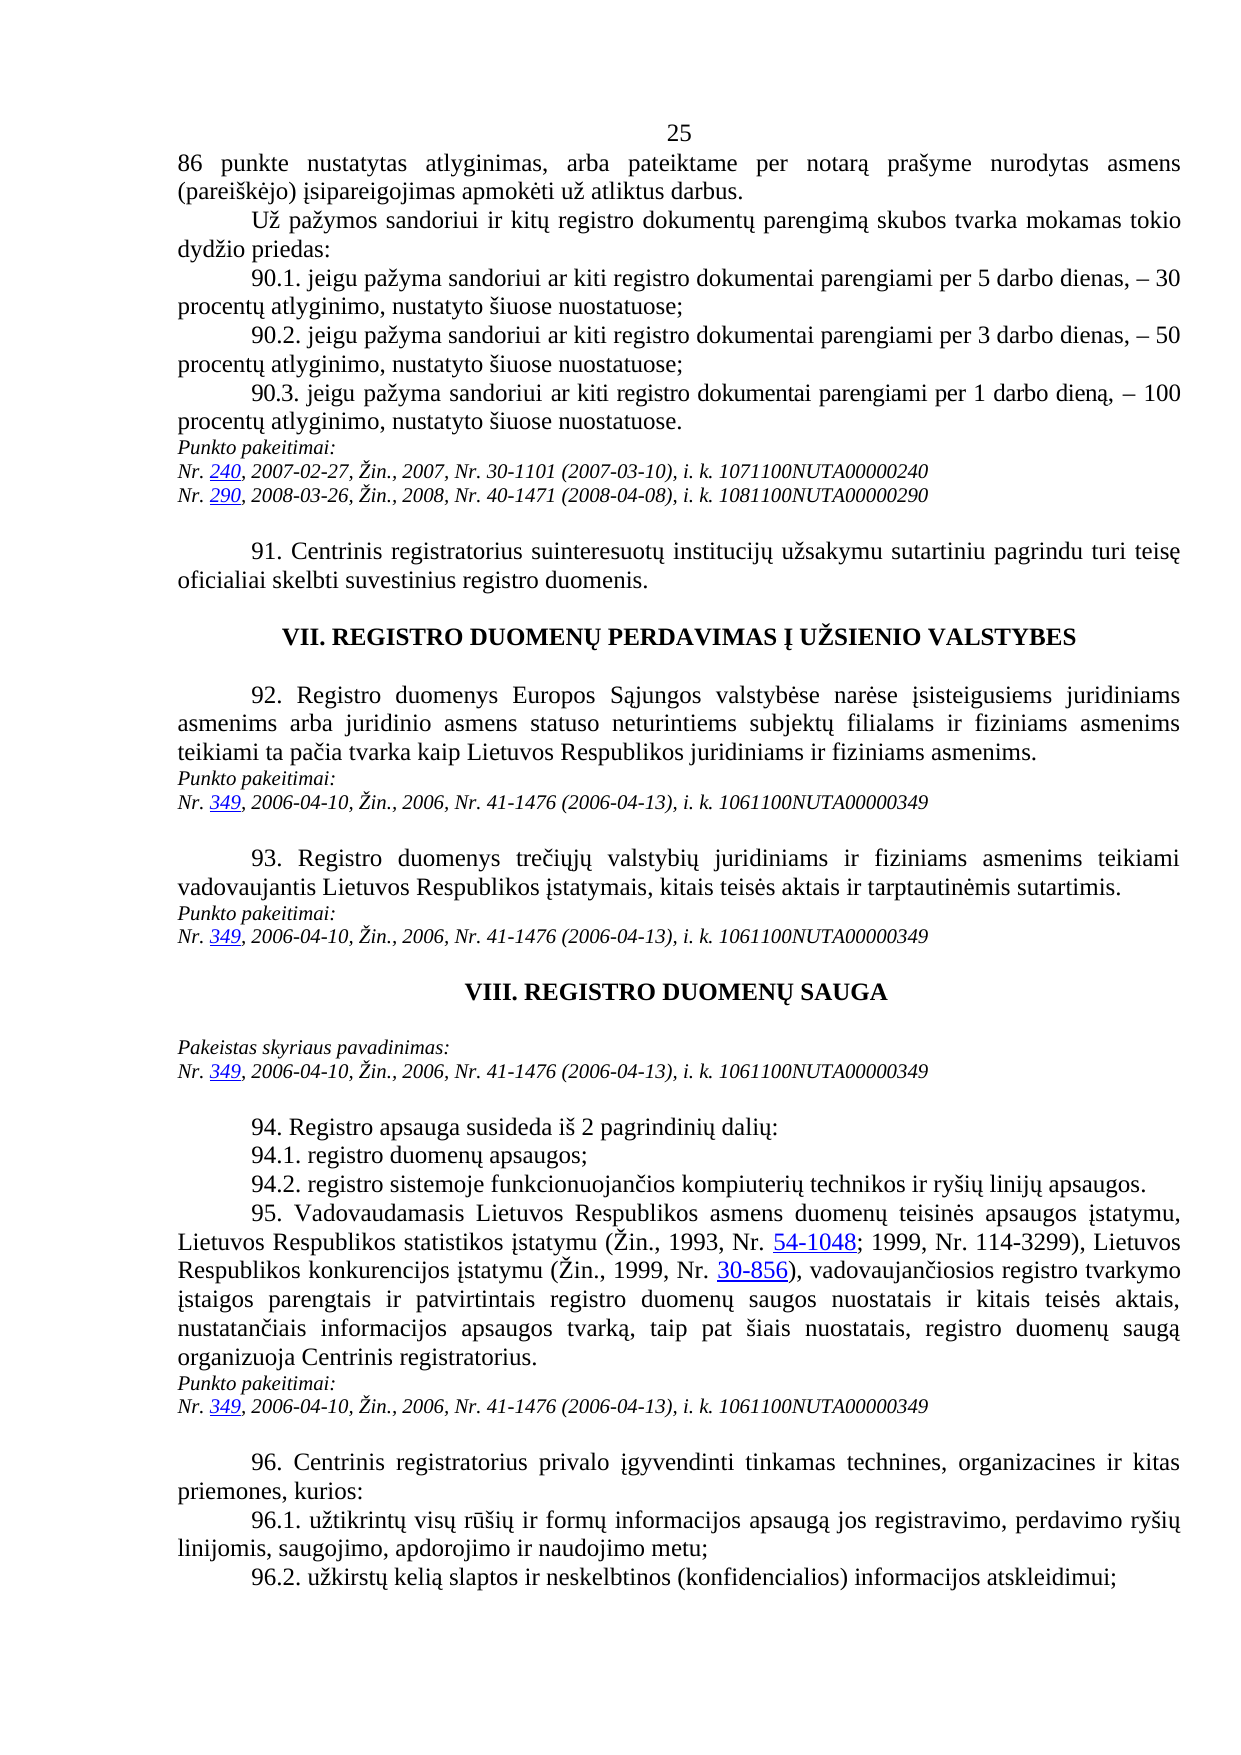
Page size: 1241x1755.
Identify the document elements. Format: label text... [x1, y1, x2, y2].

text 92. Registro duomenys Europos Sąjungos valstybėse narėse įsisteigusiems juridiniams asmenims arba juridinio asmens statuso neturintiems subjektų filialams ir fiziniams asmenims teikiami ta pačia tvarka kaip Lietuvos Respublikos juridiniams ir fiziniams asmenims. [177, 680, 1181, 766]
text Nr. 349, 2006-04-10, Žin., 2006, Nr. 41-1476 (2006-04-13), i. k. 1061100NUTA00000349 [177, 924, 1181, 948]
text 90.3. jeigu pažyma sandoriui ar kiti registro dokumentai parengiami per 1 darbo dieną, – 100 procentų atlyginimo, nustatyto šiuose nuostatuose. [177, 378, 1181, 435]
text 94. Registro apsauga susideda iš 2 pagrindinių dalių: [177, 1112, 1181, 1140]
text VIII. REGISTRO DUOMENŲ SAUGA [177, 977, 1181, 1006]
text Nr. 290, 2008-03-26, Žin., 2008, Nr. 40-1471 (2008-04-08), i. k. 1081100NUTA00000290 [177, 483, 1181, 507]
text Nr. 349, 2006-04-10, Žin., 2006, Nr. 41-1476 (2006-04-13), i. k. 1061100NUTA00000349 [177, 790, 1181, 814]
text 96.2. užkirstų kelią slaptos ir neskelbtinos (konfidencialios) informacijos atskleidimui; [177, 1562, 1181, 1591]
text 90.1. jeigu pažyma sandoriui ar kiti registro dokumentai parengiami per 5 darbo dienas, – 30 procentų atlyginimo, nustatyto šiuose nuostatuose; [177, 263, 1181, 320]
text 95. Vadovaudamasis Lietuvos Respublikos asmens duomenų teisinės apsaugos įstatymu, Lietuvos Respublikos statistikos įstatymu (Žin., 1993, Nr. 54-1048; 1999, Nr. 114-3299), Lietuvos Respublikos konkurencijos įstatymu (Žin., 1999, Nr. 30-856), vadovaujančiosios registro tvarkymo įstaigos parengtais ir patvirtintais registro duomenų saugos nuostatais ir kitais teisės aktais, nustatančiais informacijos apsaugos tvarką, taip pat šiais nuostatais, registro duomenų saugą organizuoja Centrinis registratorius. [177, 1198, 1181, 1370]
text 93. Registro duomenys trečiųjų valstybių juridiniams ir fiziniams asmenims teikiami vadovaujantis Lietuvos Respublikos įstatymais, kitais teisės aktais ir tarptautinėmis sutartimis. [177, 843, 1181, 900]
text VII. REGISTRO DUOMENŲ PERDAVIMAS Į UŽSIENIO VALSTYBES [177, 622, 1181, 651]
text Punkto pakeitimai: [177, 1370, 1181, 1394]
text 96. Centrinis registratorius privalo įgyvendinti tinkamas technines, organizacines ir kitas priemones, kurios: [177, 1447, 1181, 1505]
text Punkto pakeitimai: [177, 435, 1181, 459]
text 94.2. registro sistemoje funkcionuojančios kompiuterių technikos ir ryšių linijų apsaugos. [177, 1169, 1181, 1198]
text Nr. 240, 2007-02-27, Žin., 2007, Nr. 30-1101 (2007-03-10), i. k. 1071100NUTA00000240 [177, 459, 1181, 483]
text 86 punkte nustatytas atlyginimas, arba pateiktame per notarą prašyme nurodytas asmens (pareiškėjo) įsipareigojimas apmokėti už atliktus darbus. [177, 148, 1181, 205]
text 94.1. registro duomenų apsaugos; [177, 1140, 1181, 1169]
text Pakeistas skyriaus pavadinimas: [177, 1035, 1181, 1059]
text Už pažymos sandoriui ir kitų registro dokumentų parengimą skubos tvarka mokamas tokio dydžio priedas: [177, 205, 1181, 263]
text 90.2. jeigu pažyma sandoriui ar kiti registro dokumentai parengiami per 3 darbo dienas, – 50 procentų atlyginimo, nustatyto šiuose nuostatuose; [177, 320, 1181, 378]
text Nr. 349, 2006-04-10, Žin., 2006, Nr. 41-1476 (2006-04-13), i. k. 1061100NUTA00000349 [177, 1394, 1181, 1418]
text Punkto pakeitimai: [177, 900, 1181, 924]
text 96.1. užtikrintų visų rūšių ir formų informacijos apsaugą jos registravimo, perdavimo ryšių linijomis, saugojimo, apdorojimo ir naudojimo metu; [177, 1505, 1181, 1562]
text Nr. 349, 2006-04-10, Žin., 2006, Nr. 41-1476 (2006-04-13), i. k. 1061100NUTA00000349 [177, 1059, 1181, 1083]
text Punkto pakeitimai: [177, 766, 1181, 790]
text 91. Centrinis registratorius suinteresuotų institucijų užsakymu sutartiniu pagrindu turi teisę oficialiai skelbti suvestinius registro duomenis. [177, 536, 1181, 593]
